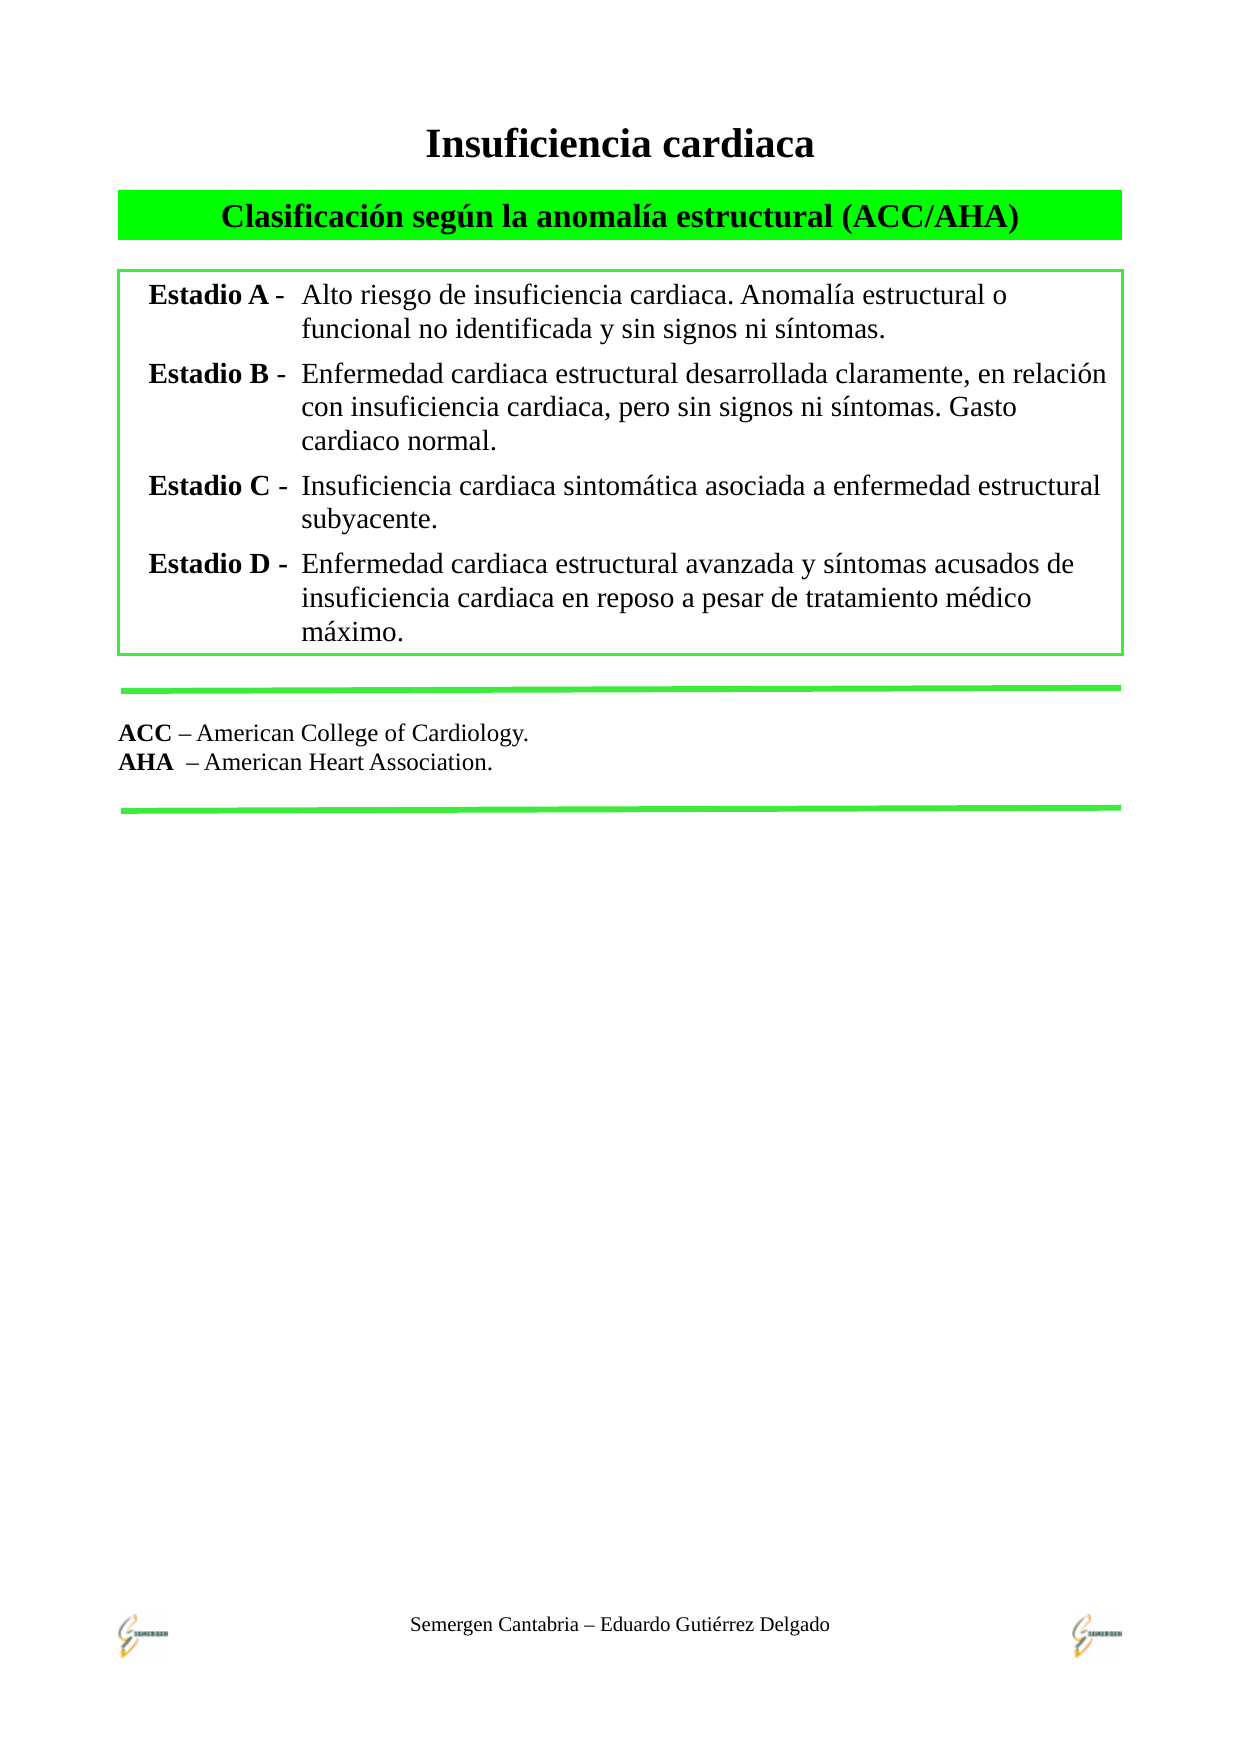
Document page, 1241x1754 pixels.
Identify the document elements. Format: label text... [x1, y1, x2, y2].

text ACC – American College of Cardiology. [118, 718, 1122, 747]
text Insuficiencia cardiaca [118, 118, 1122, 166]
picture [118, 1611, 169, 1662]
table_cell Enfermedad cardiaca estructural desarrollada claramente, en relación con insuficiencia cardiaca, pero sin signos ni síntomas. Gasto cardiaco normal. [295, 350, 1121, 462]
table_cell Estadio D - [120, 541, 295, 653]
table_cell Estadio C - [120, 463, 295, 541]
table_header Alto riesgo de insuficiencia cardiaca. Anomalía estructural o funcional no identificada y sin signos ni síntomas. [295, 272, 1121, 350]
text AHA – American Heart Association. [118, 747, 1122, 776]
table_cell Insuficiencia cardiaca sintomática asociada a enfermedad estructural subyacente. [295, 463, 1121, 541]
picture [1072, 1611, 1123, 1662]
table_cell Enfermedad cardiaca estructural avanzada y síntomas acusados de insuficiencia cardiaca en reposo a pesar de tratamiento médico máximo. [295, 541, 1121, 653]
table_cell Estadio B - [120, 350, 295, 462]
table_header Clasificación según la anomalía estructural (ACC/AHA) [118, 190, 1122, 240]
table_header Estadio A - [120, 272, 295, 350]
